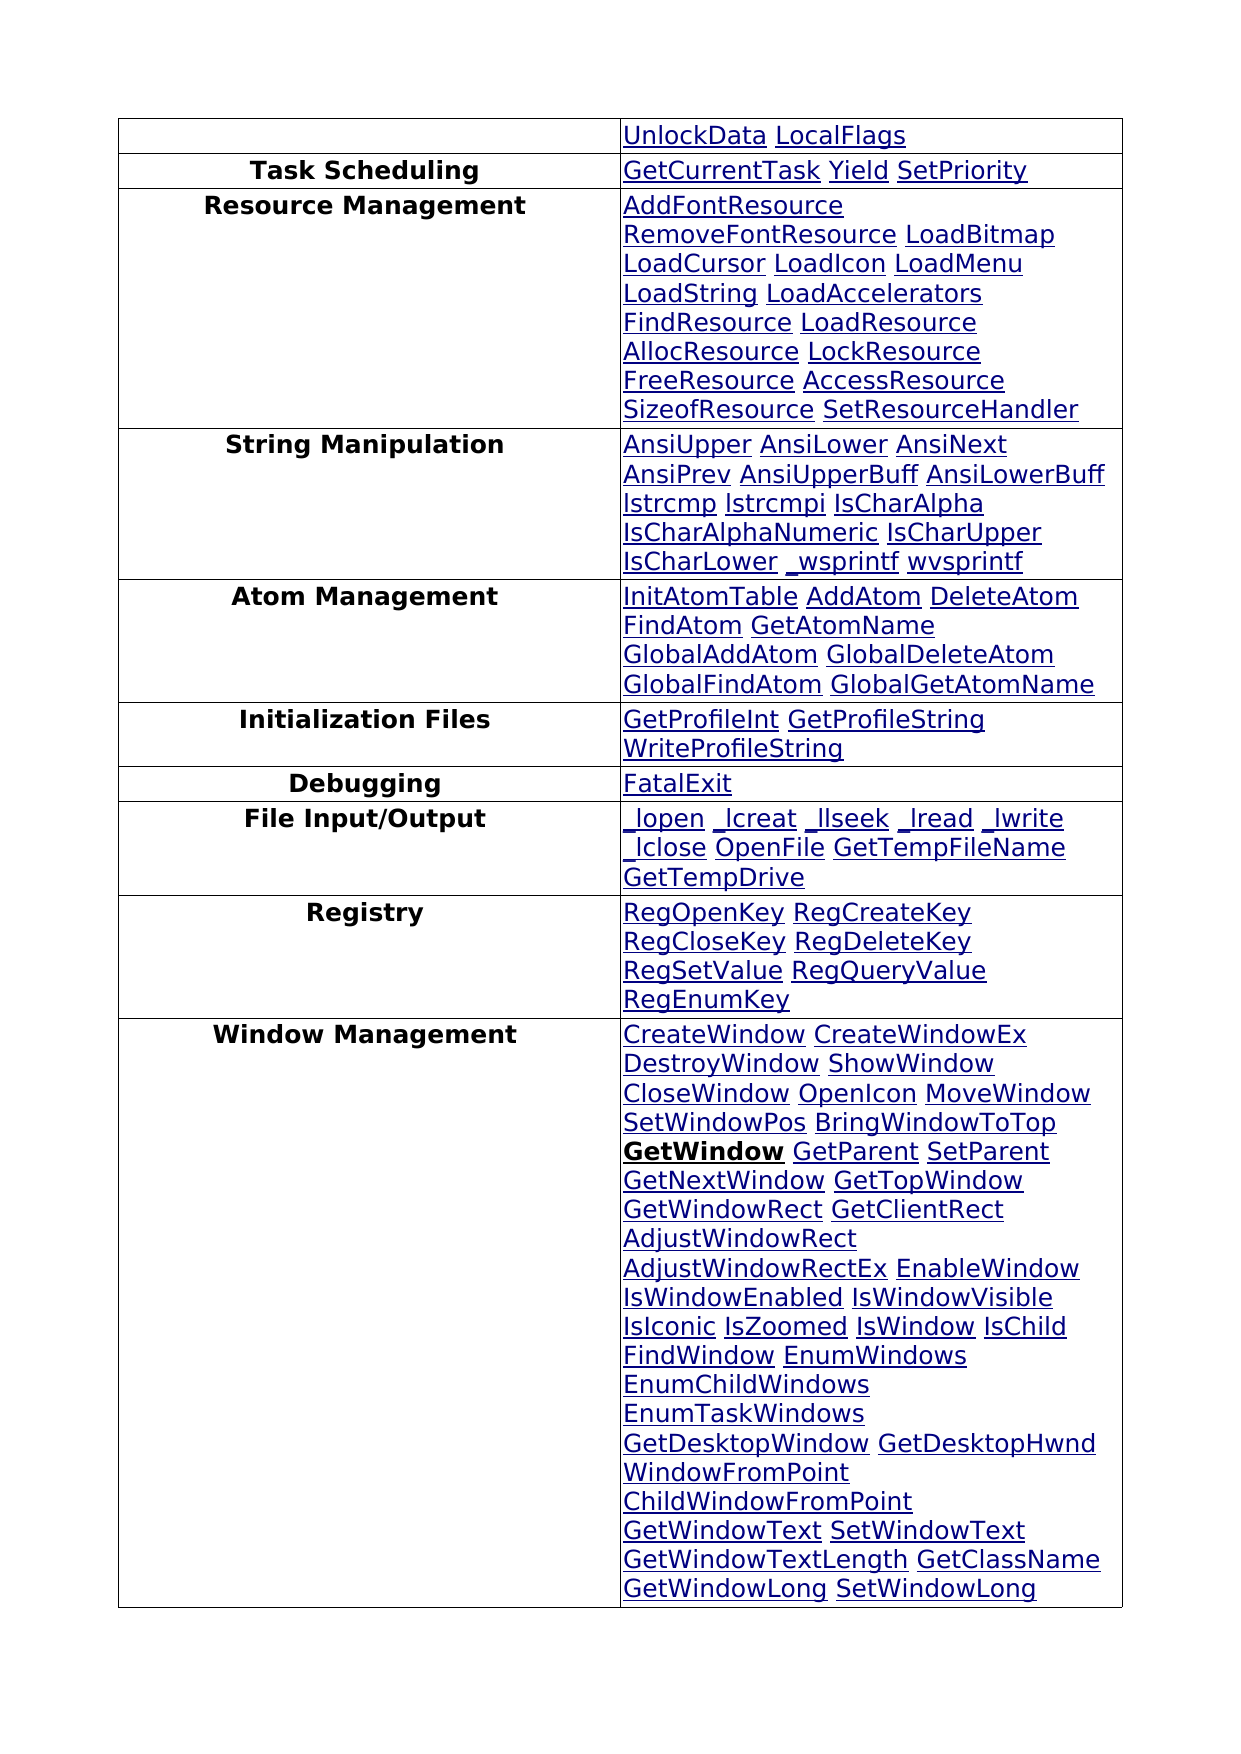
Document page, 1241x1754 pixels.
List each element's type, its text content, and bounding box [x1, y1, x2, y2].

table_cell String Manipulation [119, 429, 620, 579]
table_cell AddFontResource RemoveFontResource LoadBitmap LoadCursor LoadIcon LoadMenu LoadString LoadAccelerators FindResource LoadResource AllocResource LockResource FreeResource AccessResource SizeofResource SetResourceHandler [621, 189, 1122, 428]
table_cell InitAtomTable AddAtom DeleteAtom FindAtom GetAtomName GlobalAddAtom GlobalDeleteAtom GlobalFindAtom GlobalGetAtomName [621, 580, 1122, 702]
table_cell File Input/Output [119, 802, 620, 895]
table_cell GetProfileInt GetProfileString WriteProfileString [621, 703, 1122, 766]
table_cell Debugging [119, 767, 620, 801]
table_cell [119, 119, 620, 153]
table_cell GetCurrentTask Yield SetPriority [621, 154, 1122, 188]
table_cell Atom Management [119, 580, 620, 702]
table_cell _lopen _lcreat _llseek _lread _lwrite _lclose OpenFile GetTempFileName GetTempDrive [621, 802, 1122, 895]
table_cell Resource Management [119, 189, 620, 428]
table_cell CreateWindow CreateWindowEx DestroyWindow ShowWindow CloseWindow OpenIcon MoveWindow SetWindowPos BringWindowToTop GetWindow GetParent SetParent GetNextWindow GetTopWindow GetWindowRect GetClientRect AdjustWindowRect AdjustWindowRectEx EnableWindow IsWindowEnabled IsWindowVisible IsIconic IsZoomed IsWindow IsChild FindWindow EnumWindows EnumChildWindows EnumTaskWindows GetDesktopWindow GetDesktopHwnd WindowFromPoint ChildWindowFromPoint GetWindowText SetWindowText GetWindowTextLength GetClassName GetWindowLong SetWindowLong [621, 1019, 1122, 1607]
table_cell Task Scheduling [119, 154, 620, 188]
table_cell AnsiUpper AnsiLower AnsiNext AnsiPrev AnsiUpperBuff AnsiLowerBuff lstrcmp lstrcmpi IsCharAlpha IsCharAlphaNumeric IsCharUpper IsCharLower _wsprintf wvsprintf [621, 429, 1122, 579]
table_cell FatalExit [621, 767, 1122, 801]
table_cell Registry [119, 896, 620, 1017]
table_cell UnlockData LocalFlags [621, 119, 1122, 153]
table_cell Window Management [119, 1019, 620, 1607]
table_cell Initialization Files [119, 703, 620, 766]
table_cell RegOpenKey RegCreateKey RegCloseKey RegDeleteKey RegSetValue RegQueryValue RegEnumKey [621, 896, 1122, 1017]
